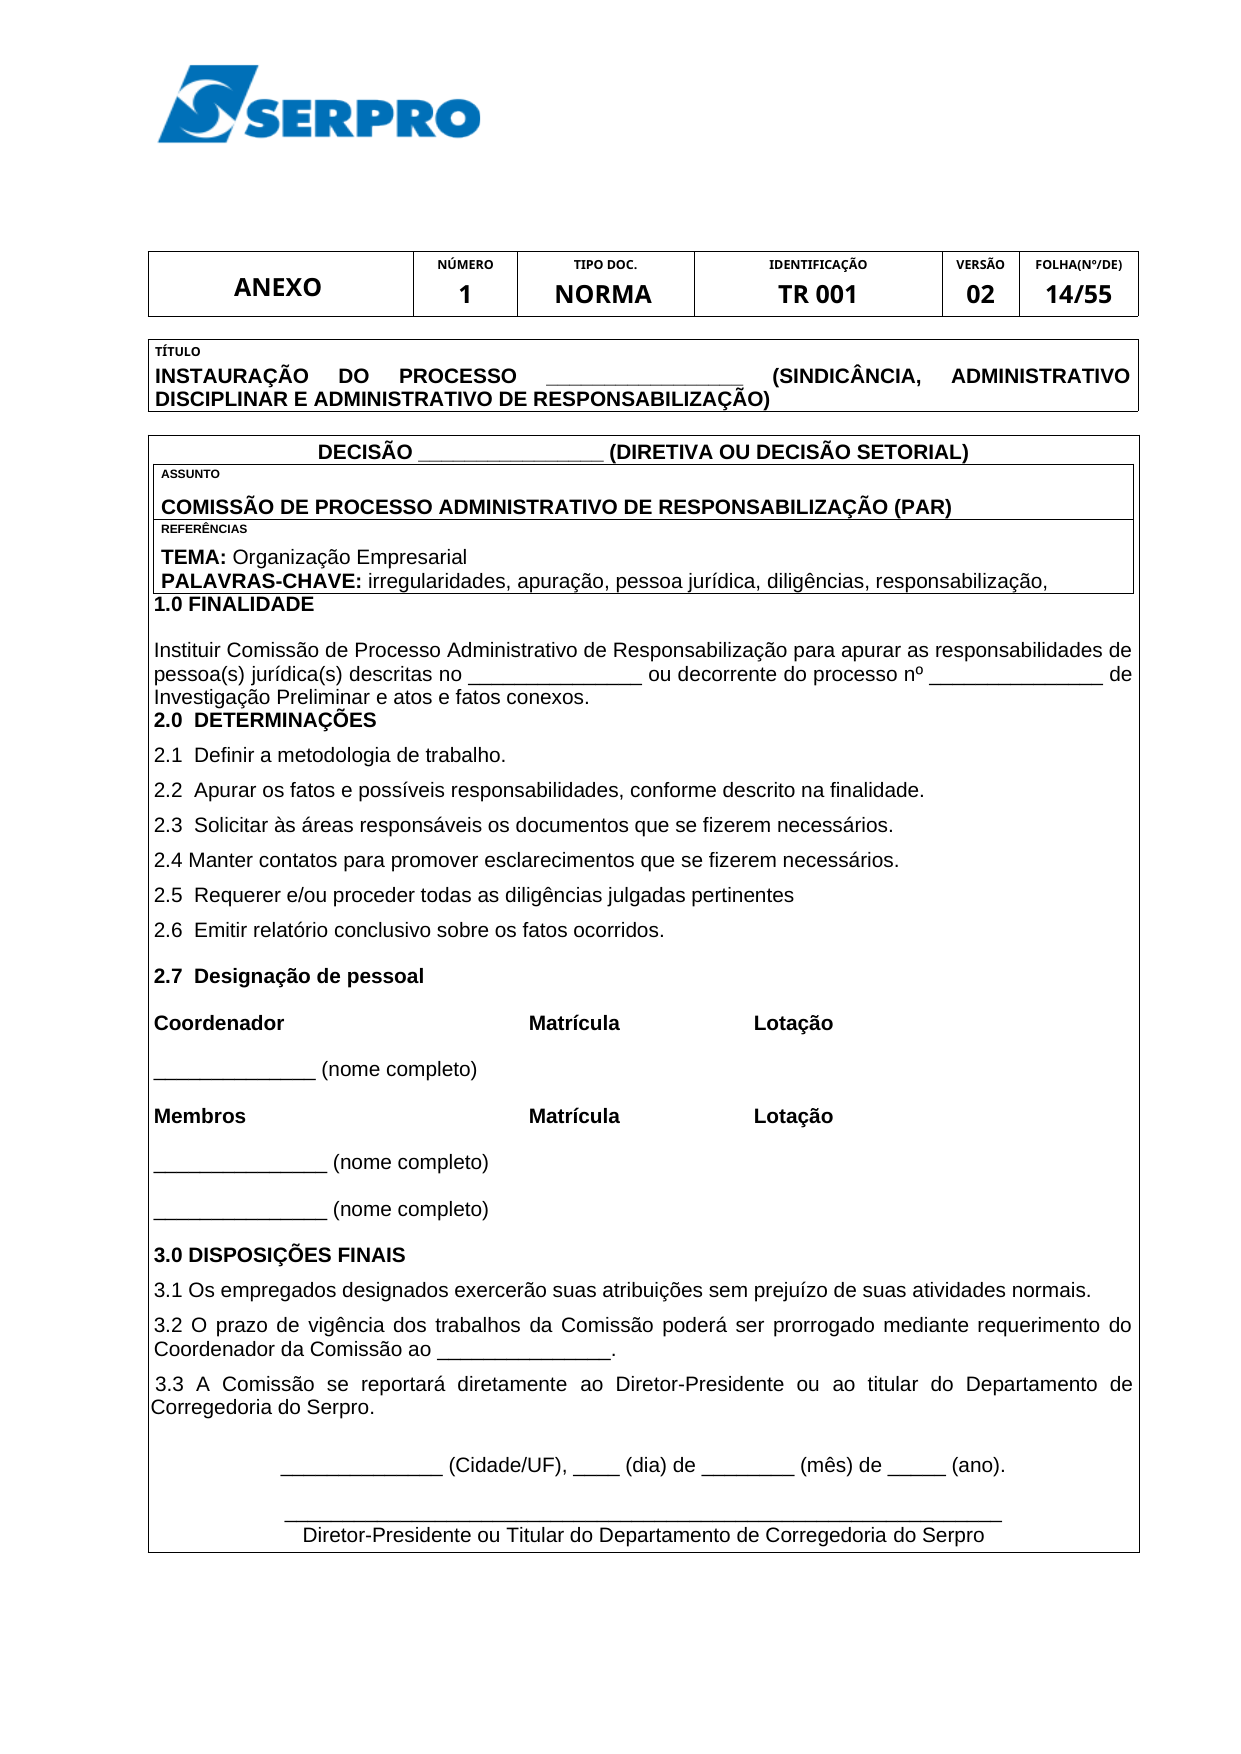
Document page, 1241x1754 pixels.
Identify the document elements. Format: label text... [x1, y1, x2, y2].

table_header IDENTIFICAÇÃO TR 001 [695, 252, 942, 316]
table_header NÚMERO 1 [414, 252, 517, 316]
table_header TIPO DOC. NORMA [518, 252, 694, 316]
table_header ASSUNTO COMISSÃO DE PROCESSO ADMINISTRATIVO DE RESPONSABILIZAÇÃO (PAR) [154, 465, 1133, 518]
table_header ANEXO [149, 252, 413, 316]
table_header TÍTULO INSTAURAÇÃO DO PROCESSO _________________ (SINDICÂNCIA, ADMINISTRATIVO DISCIPLINAR E ADMINISTRATIVO DE RESPONSABILIZAÇÃO) [149, 340, 1138, 411]
table_header DECISÃO ________________ (DIRETIVA OU DECISÃO SETORIAL) 1.0 FINALIDADE Instituir Comissão de Processo Administrativo de Responsabilização para apurar as responsabilidades de pessoa(s) jurídica(s) descritas no _______________ ou decorrente do processo nº _______________ de Investigação Preliminar e atos e fatos conexos. 2.0 DETERMINAÇÕES 2.1 Definir a metodologia de trabalho. 2.2 Apurar os fatos e possíveis responsabilidades, conforme descrito na finalidade. 2.3 Solicitar às áreas responsáveis os documentos que se fizerem necessários. 2.4 Manter contatos para promover esclarecimentos que se fizerem necessários. 2.5 Requerer e/ou proceder todas as diligências julgadas pertinentes 2.6 Emitir relatório conclusivo sobre os fatos ocorridos. 2.7 Designação de pessoal Coordenador Matrícula Lotação ______________ (nome completo) Membros Matrícula Lotação _______________ (nome completo) _______________ (nome completo) 3.0 DISPOSIÇÕES FINAIS 3.1 Os empregados designados exercerão suas atribuições sem prejuízo de suas atividades normais. 3.2 O prazo de vigência dos trabalhos da Comissão poderá ser prorrogado mediante requerimento do Coordenador da Comissão ao _______________. 3.3 A Comissão se reportará diretamente ao Diretor-Presidente ou ao titular do Departamento de Corregedoria do Serpro. ______________ (Cidade/UF), ____ (dia) de ________ (mês) de _____ (ano). ______________________________________________________________ Diretor-Presidente ou Titular do Departamento de Corregedoria do Serpro [149, 436, 1139, 1552]
picture [156, 64, 481, 144]
table_header VERSÃO 02 [943, 252, 1019, 316]
table_header FOLHA(Nº/DE) 14/54 [1020, 252, 1138, 316]
table_cell REFERÊNCIAS TEMA: Organização Empresarial PALAVRAS-CHAVE: irregularidades, apuração, pessoa jurídica, diligências, responsabilização, [154, 520, 1133, 592]
